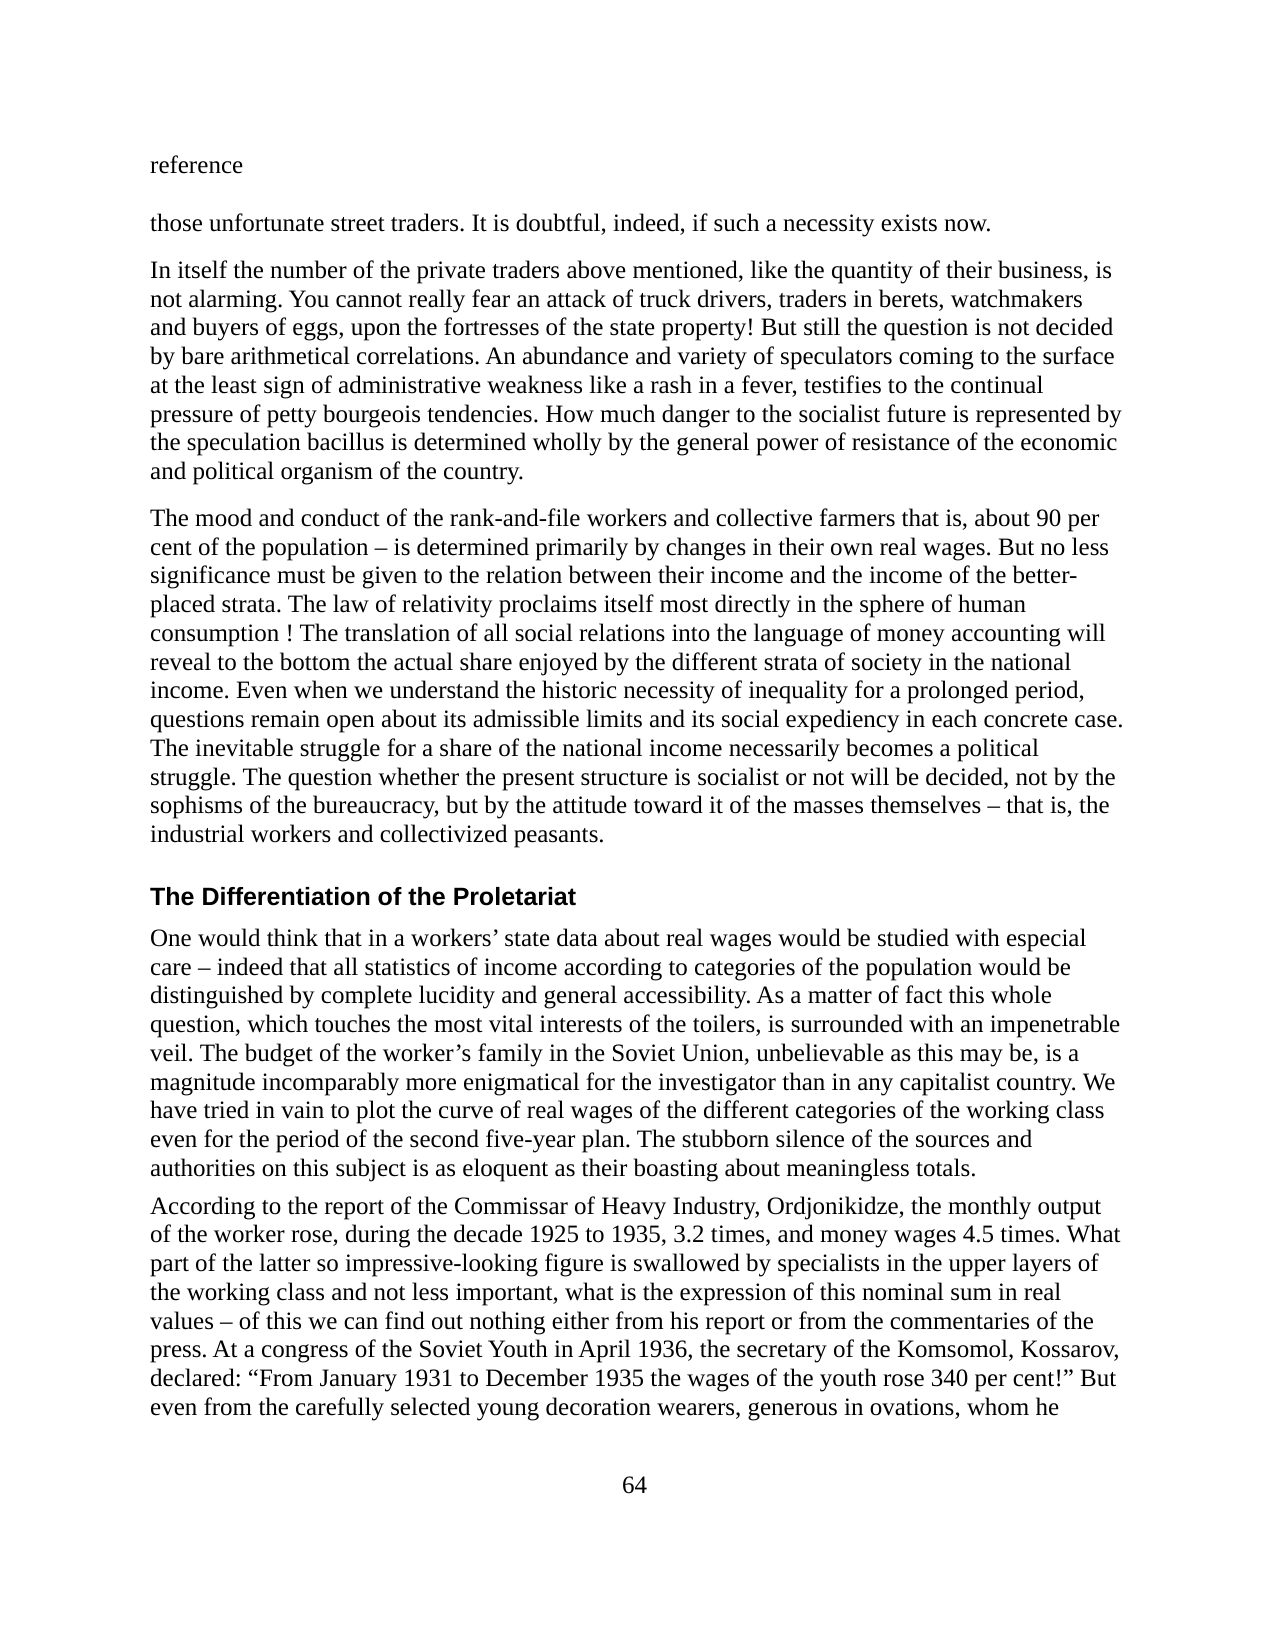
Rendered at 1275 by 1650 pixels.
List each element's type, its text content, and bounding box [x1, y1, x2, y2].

text According to the report of the Commissar of Heavy Industry, Ordjonikidze, the monthly output of the worker rose, during the decade 1925 to 1935, 3.2 times, and money wages 4.5 times. What part of the latter so impressive-looking figure is swallowed by specialists in the upper layers of the working class and not less important, what is the expression of this nominal sum in real values – of this we can find out nothing either from his report or from the commentaries of the press. At a congress of the Soviet Youth in April 1936, the secretary of the Komsomol, Kossarov, declared: “From January 1931 to December 1935 the wages of the youth rose 340 per cent!” But even from the carefully selected young decoration wearers, generous in ovations, whom he [150, 1191, 1125, 1421]
text The mood and conduct of the rank-and-file workers and collective farmers that is, about 90 per cent of the population – is determined primarily by changes in their own real wages. But no less significance must be given to the relation between their income and the income of the better-placed strata. The law of relativity proclaims itself most directly in the sphere of human consumption ! The translation of all social relations into the language of money accounting will reveal to the bottom the actual share enjoyed by the different strata of society in the national income. Even when we understand the historic necessity of inequality for a prolonged period, questions remain open about its admissible limits and its social expediency in each concrete case. The inevitable struggle for a share of the national income necessarily becomes a political struggle. The question whether the present structure is socialist or not will be decided, not by the sophisms of the bureaucracy, but by the attitude toward it of the masses themselves – that is, the industrial workers and collectivized peasants. [150, 503, 1125, 848]
subtitle The Differentiation of the Proletariat [150, 882, 1125, 911]
text those unfortunate street traders. It is doubtful, indeed, if such a necessity exists now. [150, 208, 1125, 237]
text In itself the number of the private traders above mentioned, like the quantity of their business, is not alarming. You cannot really fear an attack of truck drivers, traders in berets, watchmakers and buyers of eggs, upon the fortresses of the state property! But still the question is not decided by bare arithmetical correlations. An abundance and variety of speculators coming to the surface at the least sign of administrative weakness like a rash in a fever, testifies to the continual pressure of petty bourgeois tendencies. How much danger to the socialist future is represented by the speculation bacillus is determined wholly by the general power of resistance of the economic and political organism of the country. [150, 255, 1125, 485]
text One would think that in a workers’ state data about real wages would be studied with especial care – indeed that all statistics of income according to categories of the population would be distinguished by complete lucidity and general accessibility. As a matter of fact this whole question, which touches the most vital interests of the toilers, is surrounded with an impenetrable veil. The budget of the worker’s family in the Soviet Union, unbelievable as this may be, is a magnitude incomparably more enigmatical for the investigator than in any capitalist country. We have tried in vain to plot the curve of real wages of the different categories of the working class even for the period of the second five-year plan. The stubborn silence of the sources and authorities on this subject is as eloquent as their boasting about meaningless totals. [150, 923, 1125, 1182]
